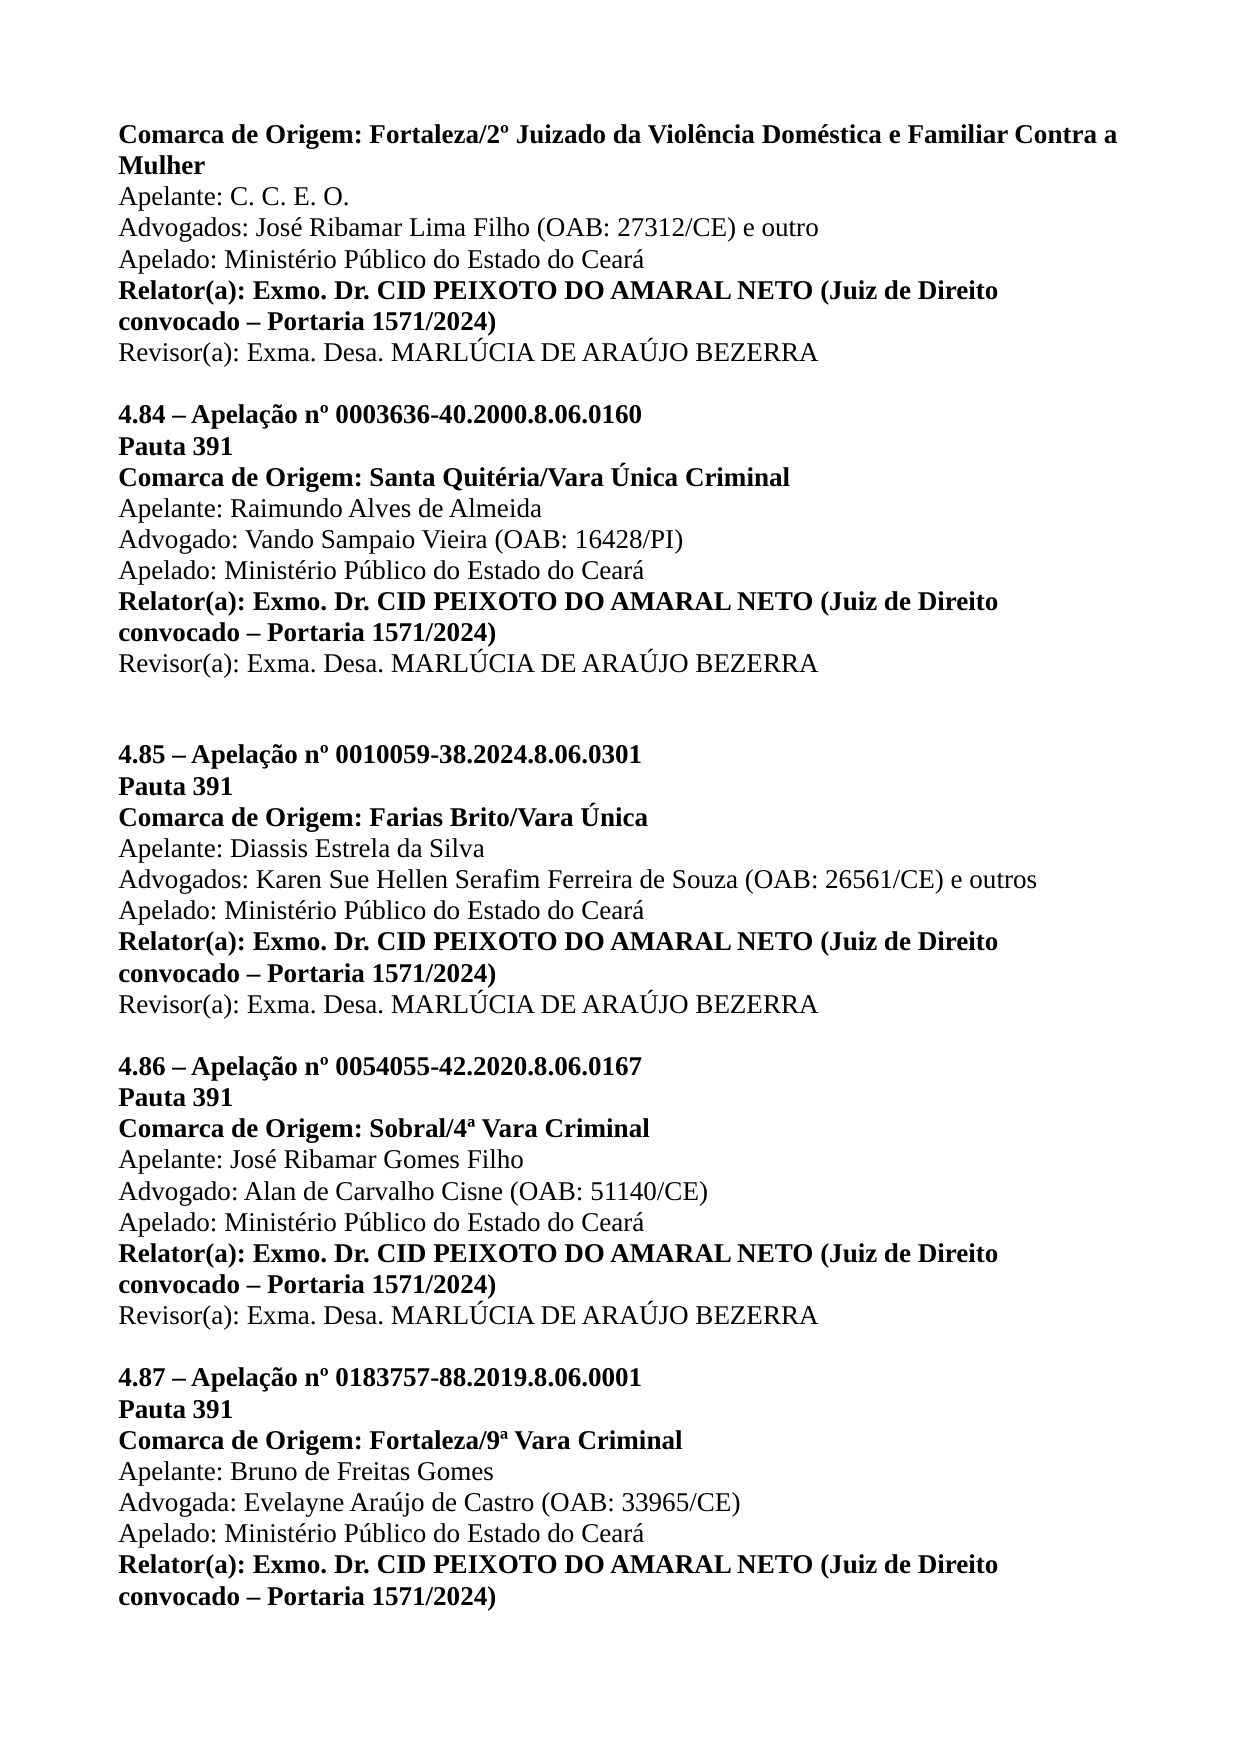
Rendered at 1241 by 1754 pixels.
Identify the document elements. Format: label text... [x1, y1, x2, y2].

text Apelado: Ministério Público do Estado do Ceará [118, 894, 1122, 926]
text 4.86 – Apelação nº 0054055-42.2020.8.06.0167 [118, 1050, 1122, 1081]
text 4.87 – Apelação nº 0183757-88.2019.8.06.0001 [118, 1362, 1122, 1393]
text 4.84 – Apelação nº 0003636-40.2000.8.06.0160 [118, 398, 1122, 429]
text Pauta 391 [118, 770, 1122, 801]
text Relator(a): Exmo. Dr. CID PEIXOTO DO AMARAL NETO (Juiz de Direito convocado – Portaria 1571/2024) [118, 274, 1122, 336]
text Relator(a): Exmo. Dr. CID PEIXOTO DO AMARAL NETO (Juiz de Direito convocado – Portaria 1571/2024) [118, 1237, 1122, 1299]
text Apelado: Ministério Público do Estado do Ceará [118, 1517, 1122, 1548]
text 4.85 – Apelação nº 0010059-38.2024.8.06.0301 [118, 739, 1122, 770]
text Comarca de Origem: Santa Quitéria/Vara Única Criminal [118, 461, 1122, 492]
text Apelado: Ministério Público do Estado do Ceará [118, 554, 1122, 585]
text Revisor(a): Exma. Desa. MARLÚCIA DE ARAÚJO BEZERRA [118, 988, 1122, 1019]
text Comarca de Origem: Fortaleza/9ª Vara Criminal [118, 1424, 1122, 1455]
text Pauta 391 [118, 1081, 1122, 1112]
text Revisor(a): Exma. Desa. MARLÚCIA DE ARAÚJO BEZERRA [118, 1299, 1122, 1330]
text Advogados: José Ribamar Lima Filho (OAB: 27312/CE) e outro [118, 212, 1122, 243]
text Apelante: Diassis Estrela da Silva [118, 832, 1122, 863]
text Relator(a): Exmo. Dr. CID PEIXOTO DO AMARAL NETO (Juiz de Direito convocado – Portaria 1571/2024) [118, 1548, 1122, 1611]
text Comarca de Origem: Farias Brito/Vara Única [118, 801, 1122, 832]
text Revisor(a): Exma. Desa. MARLÚCIA DE ARAÚJO BEZERRA [118, 648, 1122, 679]
text Advogados: Karen Sue Hellen Serafim Ferreira de Souza (OAB: 26561/CE) e outros [118, 863, 1122, 894]
text Advogado: Vando Sampaio Vieira (OAB: 16428/PI) [118, 523, 1122, 554]
text Advogado: Alan de Carvalho Cisne (OAB: 51140/CE) [118, 1175, 1122, 1206]
text Apelante: Bruno de Freitas Gomes [118, 1455, 1122, 1486]
text Pauta 391 [118, 1393, 1122, 1424]
text Apelante: Raimundo Alves de Almeida [118, 492, 1122, 523]
text Comarca de Origem: Sobral/4ª Vara Criminal [118, 1112, 1122, 1143]
text Pauta 391 [118, 429, 1122, 461]
text Apelante: José Ribamar Gomes Filho [118, 1143, 1122, 1175]
text Revisor(a): Exma. Desa. MARLÚCIA DE ARAÚJO BEZERRA [118, 336, 1122, 367]
text Relator(a): Exmo. Dr. CID PEIXOTO DO AMARAL NETO (Juiz de Direito convocado – Portaria 1571/2024) [118, 926, 1122, 988]
text Advogada: Evelayne Araújo de Castro (OAB: 33965/CE) [118, 1486, 1122, 1517]
text Apelado: Ministério Público do Estado do Ceará [118, 243, 1122, 274]
text Relator(a): Exmo. Dr. CID PEIXOTO DO AMARAL NETO (Juiz de Direito convocado – Portaria 1571/2024) [118, 585, 1122, 648]
text Apelante: C. C. E. O. [118, 180, 1122, 212]
text Apelado: Ministério Público do Estado do Ceará [118, 1206, 1122, 1237]
text Comarca de Origem: Fortaleza/2º Juizado da Violência Doméstica e Familiar Contra a Mulher [118, 118, 1122, 180]
